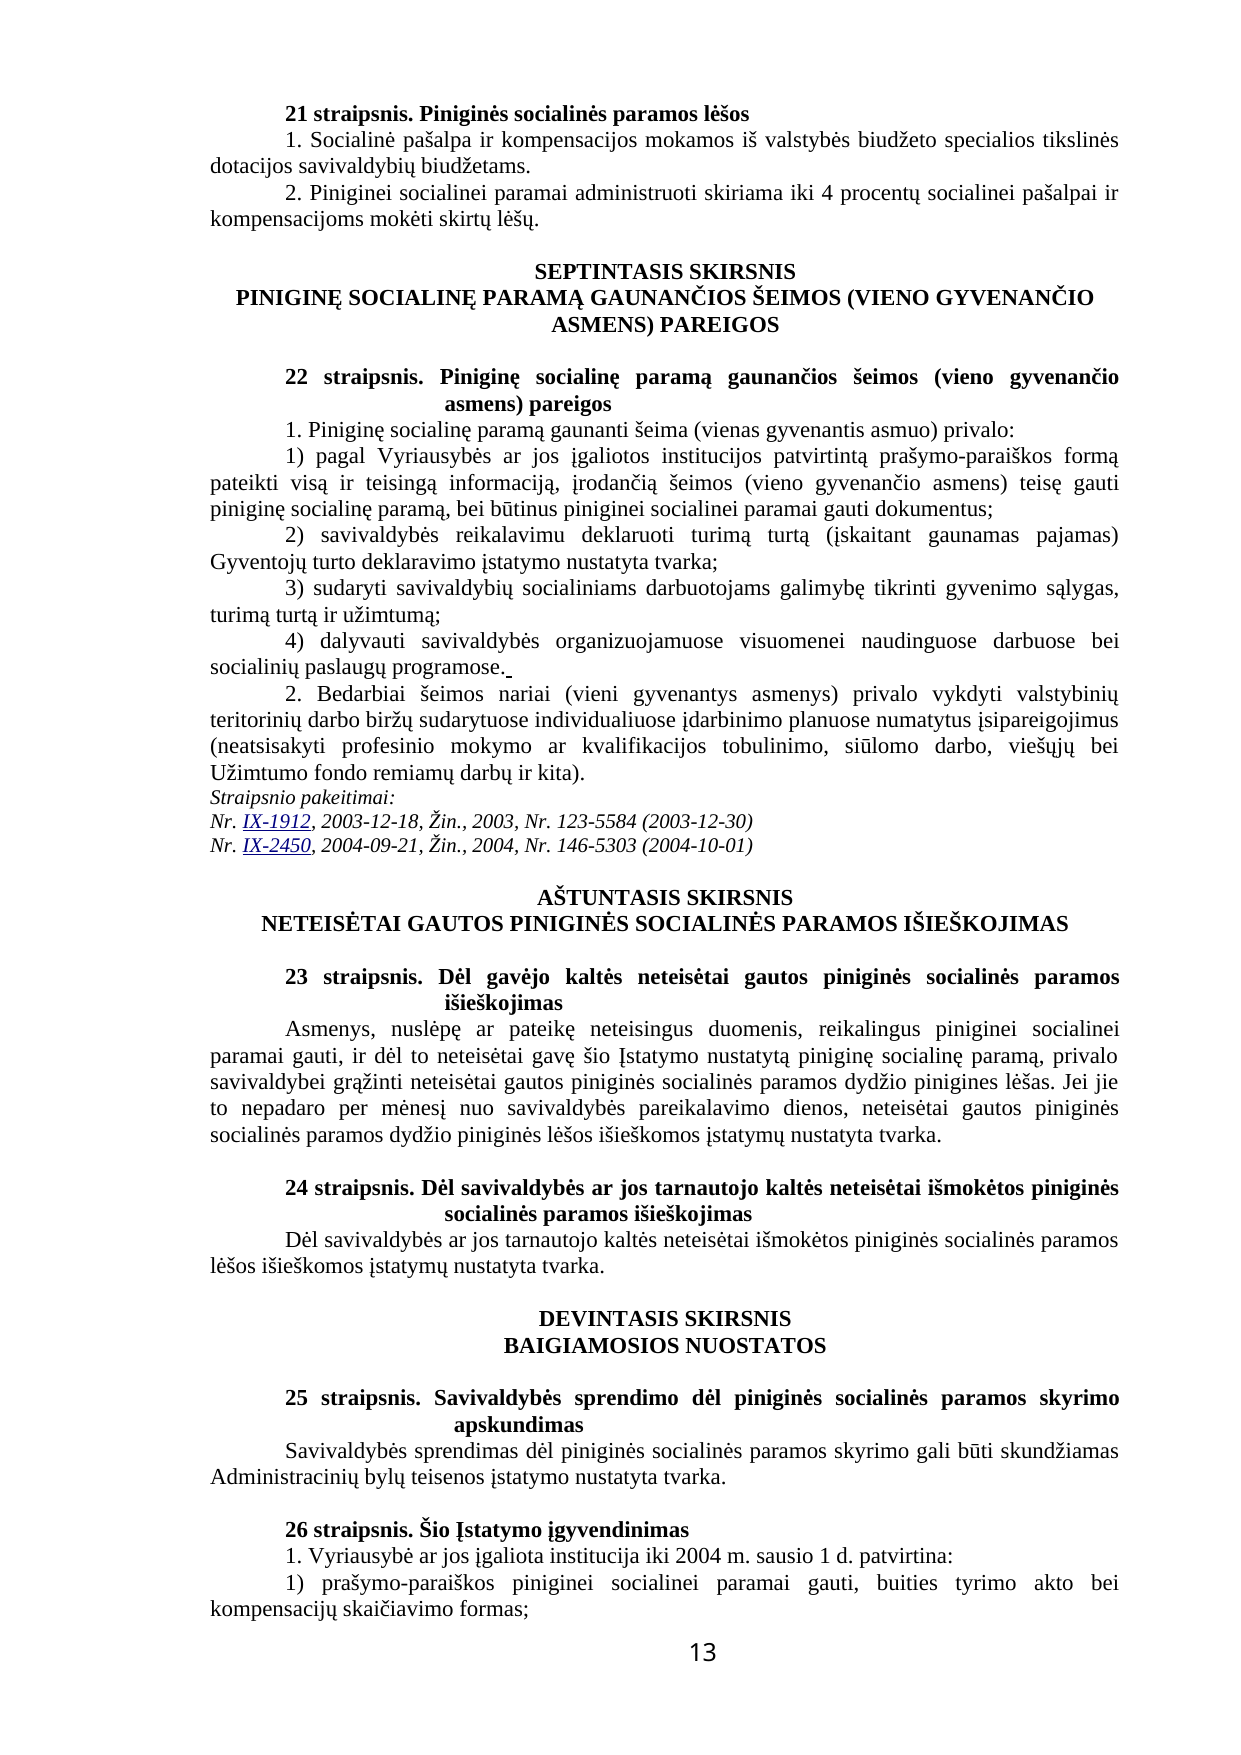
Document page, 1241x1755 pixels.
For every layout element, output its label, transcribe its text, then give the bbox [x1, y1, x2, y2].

subtitle SEPTINTASIS SKIRSNIS [210, 258, 1120, 284]
subtitle NETEISĖTAI GAUTOS PINIGINĖS SOCIALINĖS PARAMOS IŠIEŠKOJIMAS [210, 910, 1120, 936]
text Nr. IX-1912, 2003-12-18, Žin., 2003, Nr. 123-5584 (2003-12-30) [210, 809, 1120, 833]
text 2. Bedarbiai šeimos nariai (vieni gyvenantys asmenys) privalo vykdyti valstybinių teritorinių darbo biržų sudarytuose individualiuose įdarbinimo planuose numatytus įsipareigojimus (neatsisakyti profesinio mokymo ar kvalifikacijos tobulinimo, siūlomo darbo, viešųjų bei Užimtumo fondo remiamų darbų ir kita). [210, 680, 1120, 785]
text BAIGIAMOSIOS NUOSTATOS [210, 1332, 1120, 1358]
text 1. Vyriausybė ar jos įgaliota institucija iki 2004 m. sausio 1 d. patvirtina: [210, 1542, 1120, 1569]
text Nr. IX-2450, 2004-09-21, Žin., 2004, Nr. 146-5303 (2004-10-01) [210, 833, 1120, 857]
text 1) prašymo-paraiškos piniginei socialinei paramai gauti, buities tyrimo akto bei kompensacijų skaičiavimo formas; [210, 1569, 1120, 1622]
text Straipsnio pakeitimai: [210, 785, 1120, 809]
text 24 straipsnis. Dėl savivaldybės ar jos tarnautojo kaltės neteisėtai išmokėtos piniginės socialinės paramos išieškojimas [285, 1173, 1120, 1226]
text 1. Socialinė pašalpa ir kompensacijos mokamos iš valstybės biudžeto specialios tikslinės dotacijos savivaldybių biudžetams. [210, 126, 1120, 179]
text Savivaldybės sprendimas dėl piniginės socialinės paramos skyrimo gali būti skundžiamas Administracinių bylų teisenos įstatymo nustatyta tvarka. [210, 1437, 1120, 1490]
text 1. Piniginę socialinę paramą gaunanti šeima (vienas gyvenantis asmuo) privalo: [210, 416, 1120, 442]
subtitle AŠTUNTASIS SKIRSNIS [210, 884, 1120, 910]
text 21 straipsnis. Piniginės socialinės paramos lėšos [210, 100, 1120, 126]
text 1) pagal Vyriausybės ar jos įgaliotos institucijos patvirtintą prašymo-paraiškos formą pateikti visą ir teisingą informaciją, įrodančią šeimos (vieno gyvenančio asmens) teisę gauti piniginę socialinę paramą, bei būtinus piniginei socialinei paramai gauti dokumentus; [210, 442, 1120, 522]
text 25 straipsnis. Savivaldybės sprendimo dėl piniginės socialinės paramos skyrimo apskundimas [285, 1384, 1120, 1437]
text 23 straipsnis. Dėl gavėjo kaltės neteisėtai gautos piniginės socialinės paramos išieškojimas [285, 963, 1120, 1015]
text Dėl savivaldybės ar jos tarnautojo kaltės neteisėtai išmokėtos piniginės socialinės paramos lėšos išieškomos įstatymų nustatyta tvarka. [210, 1226, 1120, 1279]
text Asmenys, nuslėpę ar pateikę neteisingus duomenis, reikalingus piniginei socialinei paramai gauti, ir dėl to neteisėtai gavę šio Įstatymo nustatytą piniginę socialinę paramą, privalo savivaldybei grąžinti neteisėtai gautos piniginės socialinės paramos dydžio pinigines lėšas. Jei jie to nepadaro per mėnesį nuo savivaldybės pareikalavimo dienos, neteisėtai gautos piniginės socialinės paramos dydžio piniginės lėšos išieškomos įstatymų nustatyta tvarka. [210, 1015, 1120, 1147]
text 4) dalyvauti savivaldybės organizuojamuose visuomenei naudinguose darbuose bei socialinių paslaugų programose. [210, 627, 1120, 680]
text 3) sudaryti savivaldybių socialiniams darbuotojams galimybę tikrinti gyvenimo sąlygas, turimą turtą ir užimtumą; [210, 574, 1120, 627]
text PINIGINĘ SOCIALINĘ PARAMĄ GAUNANČIOS ŠEIMOS (VIENO GYVENANČIO ASMENS) PAREIGOS [210, 284, 1120, 337]
text 26 straipsnis. Šio Įstatymo įgyvendinimas [210, 1516, 1120, 1542]
text 22 straipsnis. Piniginę socialinę paramą gaunančios šeimos (vieno gyvenančio asmens) pareigos [285, 363, 1120, 416]
subtitle DEVINTASIS SKIRSNIS [210, 1305, 1120, 1332]
text 2. Piniginei socialinei paramai administruoti skiriama iki 4 procentų socialinei pašalpai ir kompensacijoms mokėti skirtų lėšų. [210, 179, 1120, 232]
text 2) savivaldybės reikalavimu deklaruoti turimą turtą (įskaitant gaunamas pajamas) Gyventojų turto deklaravimo įstatymo nustatyta tvarka; [210, 522, 1120, 574]
